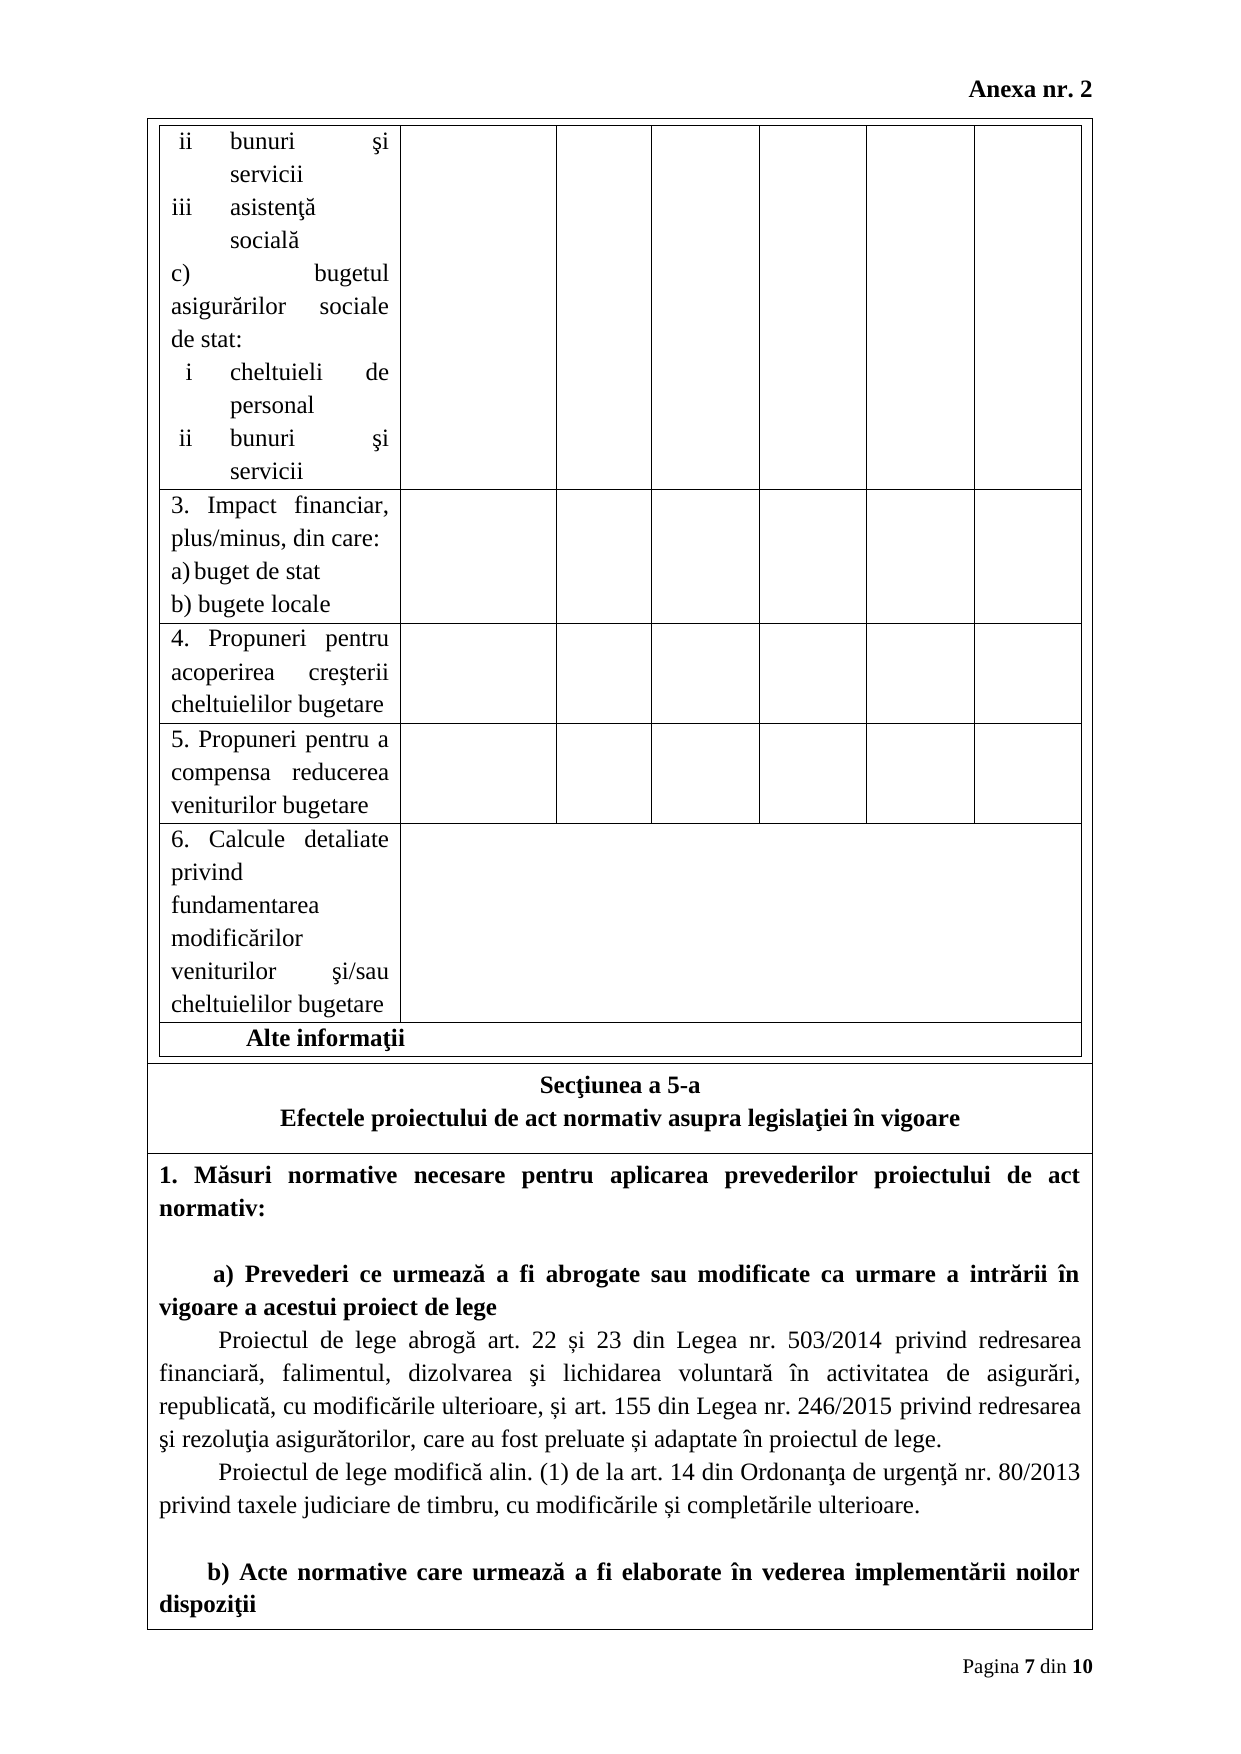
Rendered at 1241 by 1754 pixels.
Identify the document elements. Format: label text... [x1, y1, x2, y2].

table_cell [867, 624, 974, 723]
table_cell [401, 490, 556, 622]
table_cell [652, 126, 759, 489]
table_cell [401, 624, 556, 723]
table_cell 6. Calcule detaliate privind fundamentarea modificărilor veniturilor şi/sau cheltuielilor bugetare [160, 824, 400, 1022]
table_cell [760, 724, 866, 823]
table_cell [401, 824, 1081, 1022]
table_cell [557, 624, 651, 723]
table_cell [557, 724, 651, 823]
table_cell [401, 724, 556, 823]
table_cell [760, 490, 866, 622]
table_cell [652, 624, 759, 723]
table_cell [148, 119, 1092, 1063]
table_cell 2. Modificări ale cheltuielilor bugetare, în plus, din care: a) buget de stat, din acesta: cheltuieli de personal bunuri şi servicii asistenţă socială b) bugete locale: cheltuieli de personal bunuri şi servicii asistenţă socială c) bugetul asigurărilor sociale de stat: cheltuieli de personal bunuri şi servicii [160, 126, 400, 489]
table_cell 1. Măsuri normative necesare pentru aplicarea prevederilor proiectului de act normativ: a) Prevederi ce urmează a fi abrogate sau modificate ca urmare a intrării în vigoare a acestui proiect de lege Proiectul de lege abrogă art. 22 și 23 din Legea nr. 503/2014 privind redresarea financiară, falimentul, dizolvarea şi lichidarea voluntară în activitatea de asigurări, republicată, cu modificările ulterioare, și art. 155 din Legea nr. 246/2015 privind redresarea şi rezoluţia asigurătorilor, care au fost preluate și adaptate în proiectul de lege. Proiectul de lege modifică alin. (1) de la art. 14 din Ordonanţa de urgenţă nr. 80/2013 privind taxele judiciare de timbru, cu modificările și completările ulterioare. b) Acte normative care urmează a fi elaborate în vederea implementării noilor dispoziţii [148, 1154, 1092, 1628]
table_cell [975, 624, 1081, 723]
table_cell 3. Impact financiar, plus/minus, din care: a) buget de stat b) bugete locale [160, 490, 400, 622]
table_cell [652, 490, 759, 622]
table_cell 5. Propuneri pentru a compensa reducerea veniturilor bugetare [160, 724, 400, 823]
table_cell [760, 624, 866, 723]
table_cell [557, 126, 651, 489]
table_cell [760, 126, 866, 489]
table_cell [975, 724, 1081, 823]
table_cell [975, 126, 1081, 489]
table_cell [975, 490, 1081, 622]
table_cell Secţiunea a 5-a Efectele proiectului de act normativ asupra legislaţiei în vigoare [148, 1064, 1092, 1153]
table_cell 4. Propuneri pentru acoperirea creşterii cheltuielilor bugetare [160, 624, 400, 723]
table_cell [401, 126, 556, 489]
table_cell [867, 126, 974, 489]
table_cell [867, 724, 974, 823]
table_cell [557, 490, 651, 622]
table_cell [867, 490, 974, 622]
table_cell [652, 724, 759, 823]
table_cell Alte informaţii [160, 1023, 1081, 1056]
